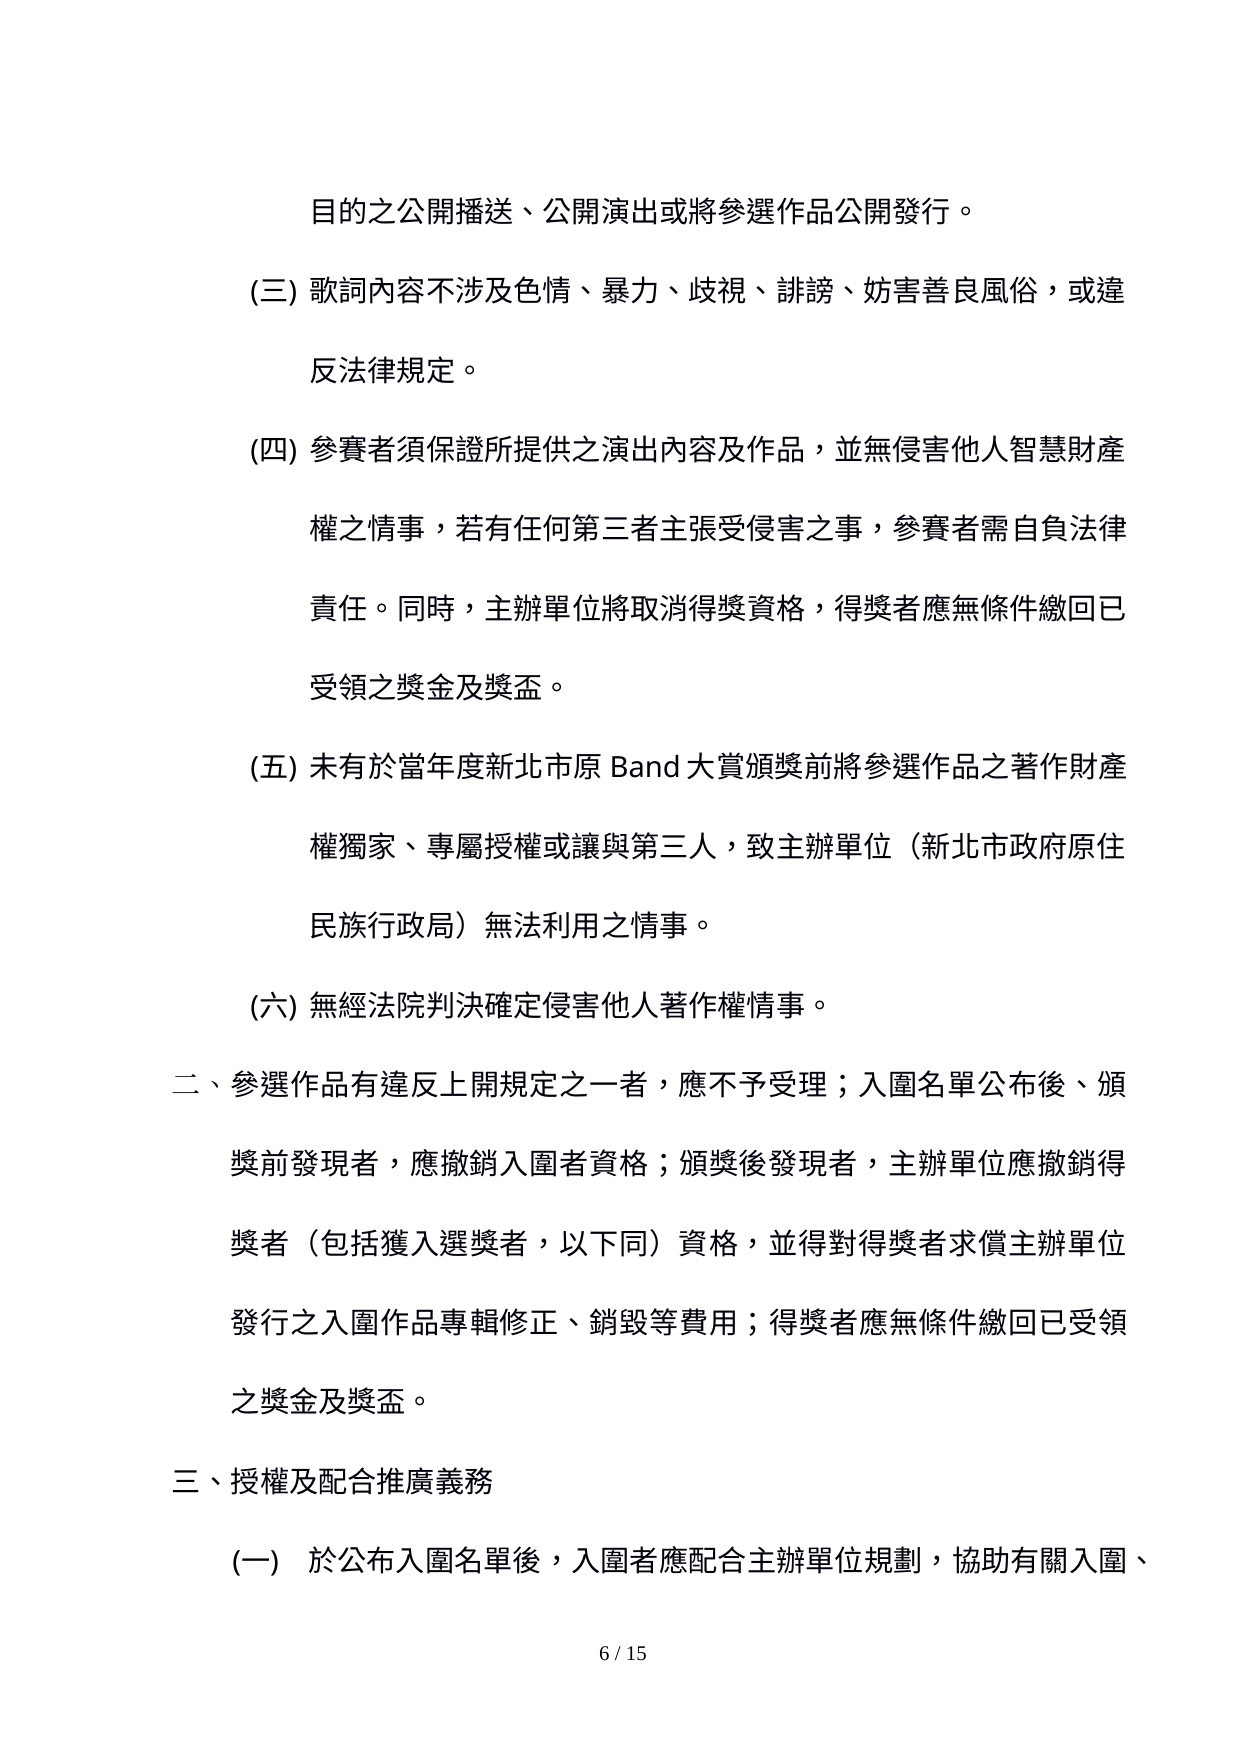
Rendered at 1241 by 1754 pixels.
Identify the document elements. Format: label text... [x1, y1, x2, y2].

list 授權及配合推廣義務 [172, 1433, 1128, 1512]
list 參賽者須保證所提供之演出內容及作品，並無侵害他人智慧財產權之情事，若有任何第三者主張受侵害之事，參賽者需自負法律責任。同時，主辦單位將取消得獎資格，得獎者應無條件繳回已受領之獎金及獎盃。 [250, 401, 1128, 718]
list 無經法院判決確定侵害他人著作權情事。 [250, 956, 1128, 1036]
list 未有於當年度新北市原Band大賞頒獎前將參選作品之著作財產權獨家、專屬授權或讓與第三人，致主辦單位（新北市政府原住民族行政局）無法利用之情事。 [250, 718, 1128, 956]
list 歌詞內容不涉及色情、暴力、歧視、誹謗、妨害善良風俗，或違反法律規定。 [250, 242, 1128, 401]
list 參選作品有違反上開規定之一者，應不予受理；入圍名單公布後、頒獎前發現者，應撤銷入圍者資格；頒獎後發現者，主辦單位應撤銷得獎者（包括獲入選獎者，以下同）資格，並得對得獎者求償主辦單位發行之入圍作品專輯修正、銷毀等費用；得獎者應無條件繳回已受領之獎金及獎盃。 [172, 1036, 1128, 1433]
list 於公布入圍名單後，入圍者應配合主辦單位規劃，協助有關入圍、決賽及頒獎等重要相關訊息之揭露與宣傳。 [232, 1512, 1128, 1591]
list 目的之公開播送、公開演出或將參選作品公開發行。 [250, 163, 1128, 242]
